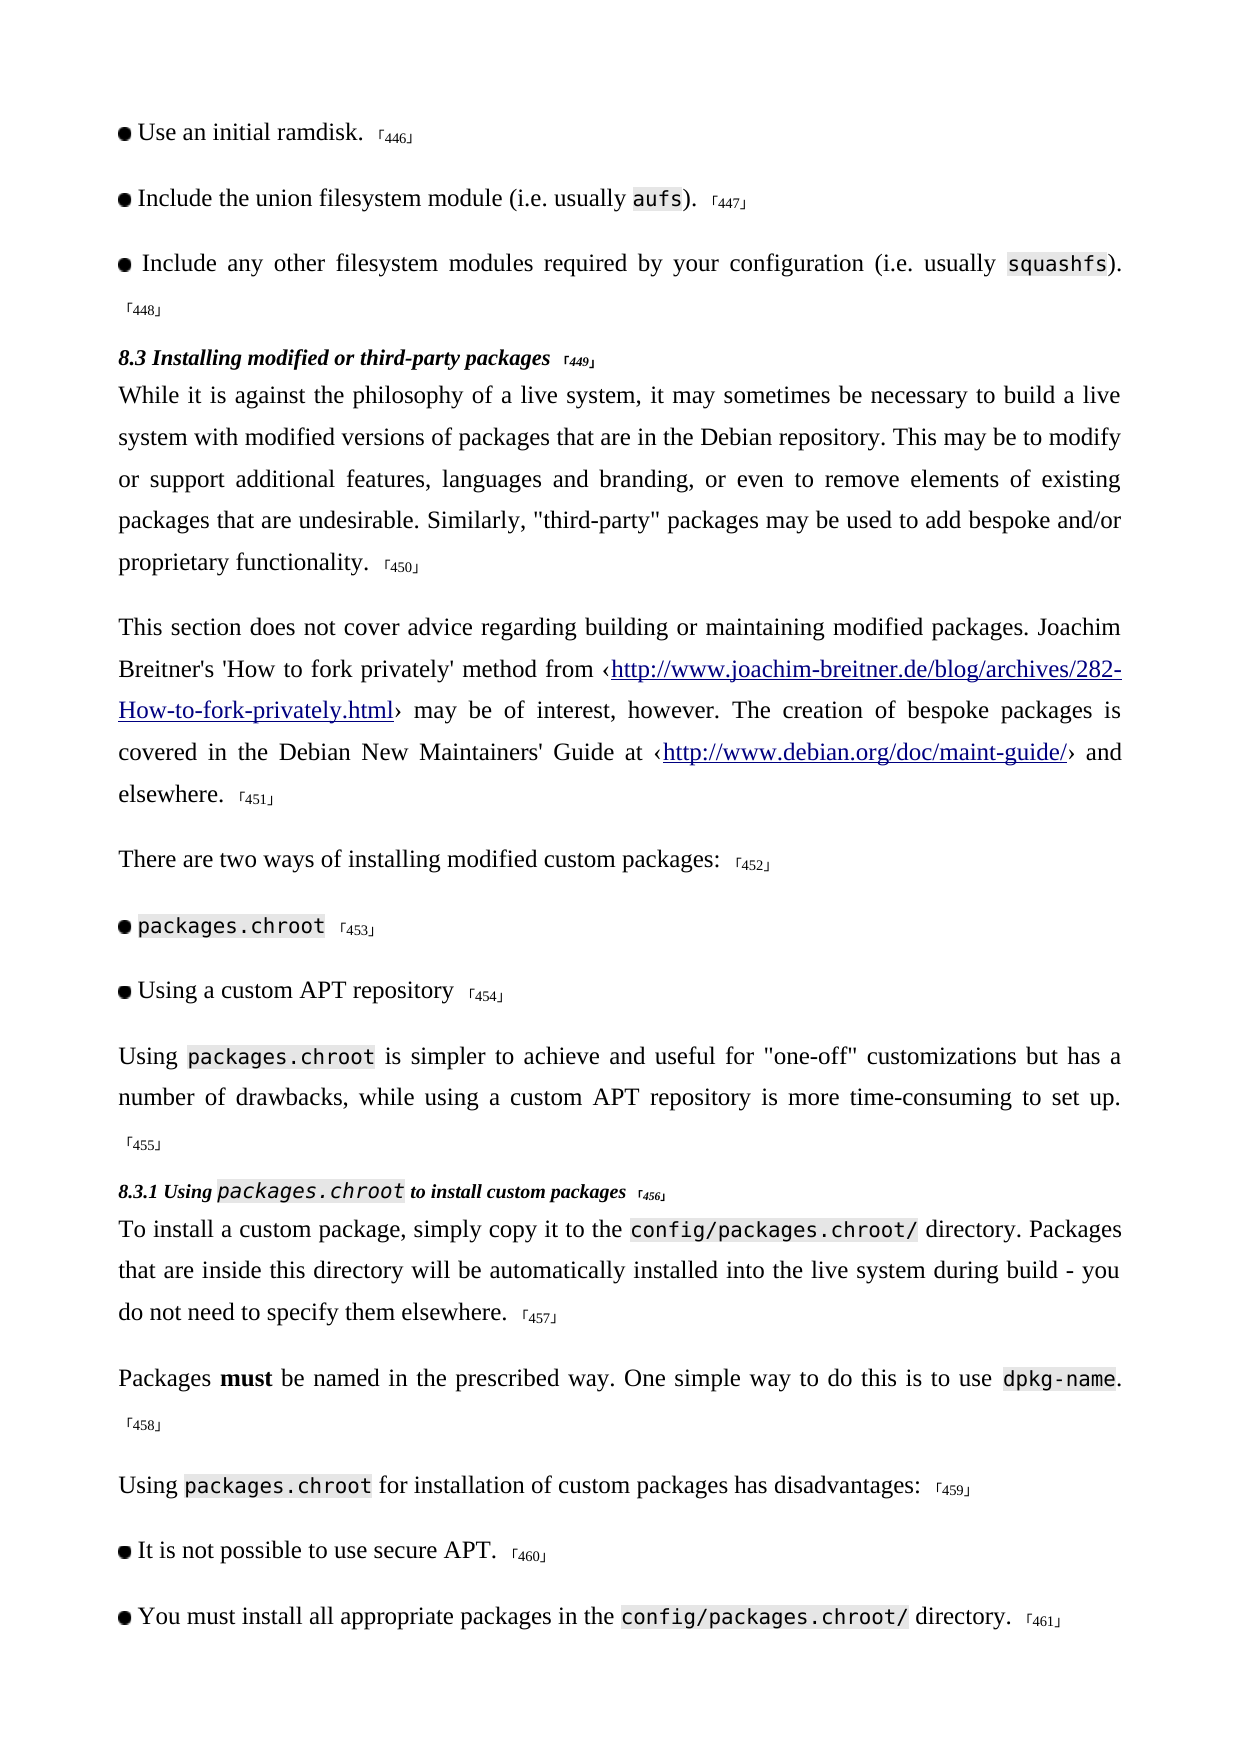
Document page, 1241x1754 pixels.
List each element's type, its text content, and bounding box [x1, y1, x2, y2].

picture [118, 258, 132, 272]
text packages.chroot 「453」 [118, 911, 1122, 939]
text To install a custom package, simply copy it to the config/packages.chroot/ directory. Packages that are inside this directory will be automatically installed into the live system during build - you do not need to specify them elsewhere. 「457」 [118, 1215, 1122, 1326]
text It is not possible to use secure APT. 「460」 [118, 1536, 1122, 1564]
text This section does not cover advice regarding building or maintaining modified packages. Joachim Breitner's 'How to fork privately' method from ‹http://www.joachim-breitner.de/blog/archives/282-How-to-fork-privately.html› may be of interest, however. The creation of bespoke packages is covered in the Debian New Maintainers' Guide at ‹http://www.debian.org/doc/maint-guide/› and elsewhere. 「451」 [118, 613, 1122, 808]
text Include the union filesystem module (i.e. usually aufs). 「447」 [118, 184, 1122, 212]
picture [118, 1546, 132, 1559]
text Packages must be named in the prescribed way. One simple way to do this is to use dpkg-name. 「458」 [118, 1364, 1122, 1433]
text You must install all appropriate packages in the config/packages.chroot/ directory. 「461」 [118, 1602, 1122, 1630]
picture [118, 986, 132, 999]
text Use an initial ramdisk. 「446」 [118, 118, 1122, 146]
subtitle 8.3 Installing modified or third-party packages 「449」 [118, 344, 1122, 370]
subtitle 8.3.1 Using packages.chroot to install custom packages 「456」 [405, 1179, 1122, 1203]
text While it is against the philosophy of a live system, it may sometimes be necessary to build a live system with modified versions of packages that are in the Debian repository. This may be to modify or support additional features, languages and branding, or even to remove elements of existing packages that are undesirable. Similarly, "third-party" packages may be used to add bespoke and/or proprietary functionality. 「450」 [118, 382, 1122, 576]
text Include any other filesystem modules required by your configuration (i.e. usually squashfs). 「448」 [118, 249, 1122, 319]
text Using packages.chroot for installation of custom packages has disadvantages: 「459」 [118, 1471, 1122, 1499]
picture [118, 920, 132, 934]
picture [118, 127, 132, 141]
text Using a custom APT repository 「454」 [118, 976, 1122, 1004]
subtitle 8.3.1 Using packages.chroot to install custom packages 「456」 [118, 1179, 217, 1203]
text Using packages.chroot is simpler to achieve and useful for "one-off" customizations but has a number of drawbacks, while using a custom APT repository is more time-consuming to set up. 「455」 [118, 1042, 1122, 1153]
picture [118, 193, 132, 207]
text There are two ways of installing modified custom packages: 「452」 [118, 845, 1122, 873]
picture [118, 1611, 132, 1625]
